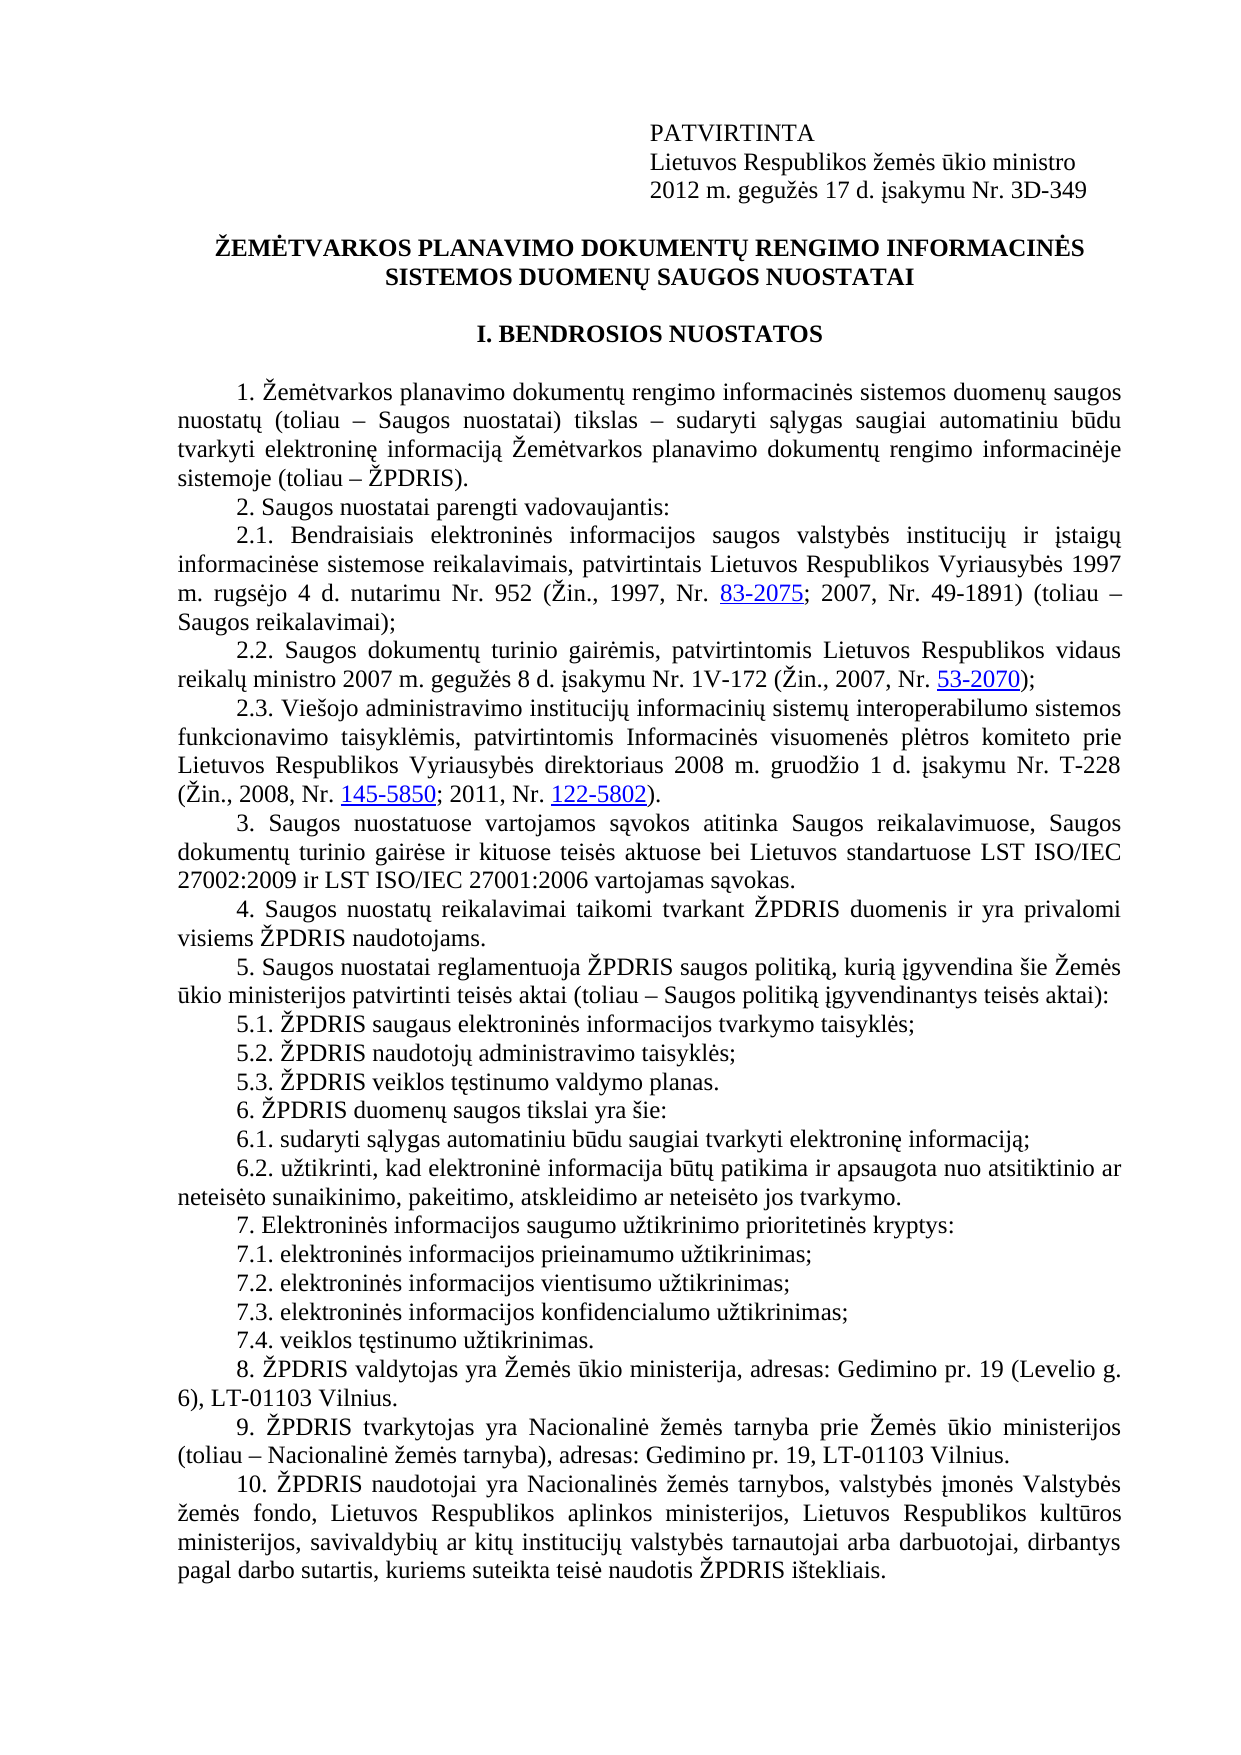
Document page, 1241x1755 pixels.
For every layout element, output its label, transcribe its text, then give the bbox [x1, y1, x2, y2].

text 10. ŽPDRIS naudotojai yra Nacionalinės žemės tarnybos, valstybės įmonės Valstybės žemės fondo, Lietuvos Respublikos aplinkos ministerijos, Lietuvos Respublikos kultūros ministerijos, savivaldybių ar kitų institucijų valstybės tarnautojai arba darbuotojai, dirbantys pagal darbo sutartis, kuriems suteikta teisė naudotis ŽPDRIS ištekliais. [177, 1469, 1122, 1584]
text 6.1. sudaryti sąlygas automatiniu būdu saugiai tvarkyti elektroninę informaciją; [177, 1124, 1122, 1153]
text 9. ŽPDRIS tvarkytojas yra Nacionalinė žemės tarnyba prie Žemės ūkio ministerijos (toliau – Nacionalinė žemės tarnyba), adresas: Gedimino pr. 19, LT-01103 Vilnius. [177, 1412, 1122, 1469]
text 2012 m. gegužės 17 d. įsakymu Nr. 3D-349 [649, 176, 1122, 204]
text 3. Saugos nuostatuose vartojamos sąvokos atitinka Saugos reikalavimuose, Saugos dokumentų turinio gairėse ir kituose teisės aktuose bei Lietuvos standartuose LST ISO/IEC 27002:2009 ir LST ISO/IEC 27001:2006 vartojamas sąvokas. [177, 808, 1122, 894]
text Lietuvos Respublikos žemės ūkio ministro [649, 147, 1122, 176]
text 4. Saugos nuostatų reikalavimai taikomi tvarkant ŽPDRIS duomenis ir yra privalomi visiems ŽPDRIS naudotojams. [177, 894, 1122, 952]
text 2. Saugos nuostatai parengti vadovaujantis: [177, 492, 1122, 521]
text 5. Saugos nuostatai reglamentuoja ŽPDRIS saugos politiką, kurią įgyvendina šie Žemės ūkio ministerijos patvirtinti teisės aktai (toliau – Saugos politiką įgyvendinantys teisės aktai): [177, 952, 1122, 1009]
text 2.2. Saugos dokumentų turinio gairėmis, patvirtintomis Lietuvos Respublikos vidaus reikalų ministro 2007 m. gegužės 8 d. įsakymu Nr. 1V-172 (Žin., 2007, Nr. 53-2070); [177, 636, 1122, 693]
text I. BENDROSIOS NUOSTATOS [177, 319, 1122, 348]
text 7. Elektroninės informacijos saugumo užtikrinimo prioritetinės kryptys: [177, 1211, 1122, 1239]
text 5.3. ŽPDRIS veiklos tęstinumo valdymo planas. [177, 1067, 1122, 1096]
text 6.2. užtikrinti, kad elektroninė informacija būtų patikima ir apsaugota nuo atsitiktinio ar neteisėto sunaikinimo, pakeitimo, atskleidimo ar neteisėto jos tvarkymo. [177, 1153, 1122, 1211]
text 7.3. elektroninės informacijos konfidencialumo užtikrinimas; [177, 1297, 1122, 1326]
text 7.4. veiklos tęstinumo užtikrinimas. [177, 1326, 1122, 1354]
text 6. ŽPDRIS duomenų saugos tikslai yra šie: [177, 1096, 1122, 1124]
text 7.1. elektroninės informacijos prieinamumo užtikrinimas; [177, 1239, 1122, 1268]
text PATVIRTINTA [649, 118, 1122, 147]
text 2.3. Viešojo administravimo institucijų informacinių sistemų interoperabilumo sistemos funkcionavimo taisyklėmis, patvirtintomis Informacinės visuomenės plėtros komiteto prie Lietuvos Respublikos Vyriausybės direktoriaus 2008 m. gruodžio 1 d. įsakymu Nr. T-228 (Žin., 2008, Nr. 145-5850; 2011, Nr. 122-5802). [177, 693, 1122, 808]
text 5.2. ŽPDRIS naudotojų administravimo taisyklės; [177, 1038, 1122, 1067]
text 5.1. ŽPDRIS saugaus elektroninės informacijos tvarkymo taisyklės; [177, 1009, 1122, 1038]
text 1. Žemėtvarkos planavimo dokumentų rengimo informacinės sistemos duomenų saugos nuostatų (toliau – Saugos nuostatai) tikslas – sudaryti sąlygas saugiai automatiniu būdu tvarkyti elektroninę informaciją Žemėtvarkos planavimo dokumentų rengimo informacinėje sistemoje (toliau – ŽPDRIS). [177, 377, 1122, 492]
text 7.2. elektroninės informacijos vientisumo užtikrinimas; [177, 1268, 1122, 1297]
text 2.1. Bendraisiais elektroninės informacijos saugos valstybės institucijų ir įstaigų informacinėse sistemose reikalavimais, patvirtintais Lietuvos Respublikos Vyriausybės 1997 m. rugsėjo 4 d. nutarimu Nr. 952 (Žin., 1997, Nr. 83-2075; 2007, Nr. 49-1891) (toliau – Saugos reikalavimai); [177, 521, 1122, 636]
text 8. ŽPDRIS valdytojas yra Žemės ūkio ministerija, adresas: Gedimino pr. 19 (Levelio g. 6), LT-01103 Vilnius. [177, 1354, 1122, 1412]
text ŽEMĖTVARKOS PLANAVIMO DOKUMENTŲ RENGIMO INFORMACINĖS SISTEMOS DUOMENŲ SAUGOS NUOSTATAI [177, 233, 1122, 291]
